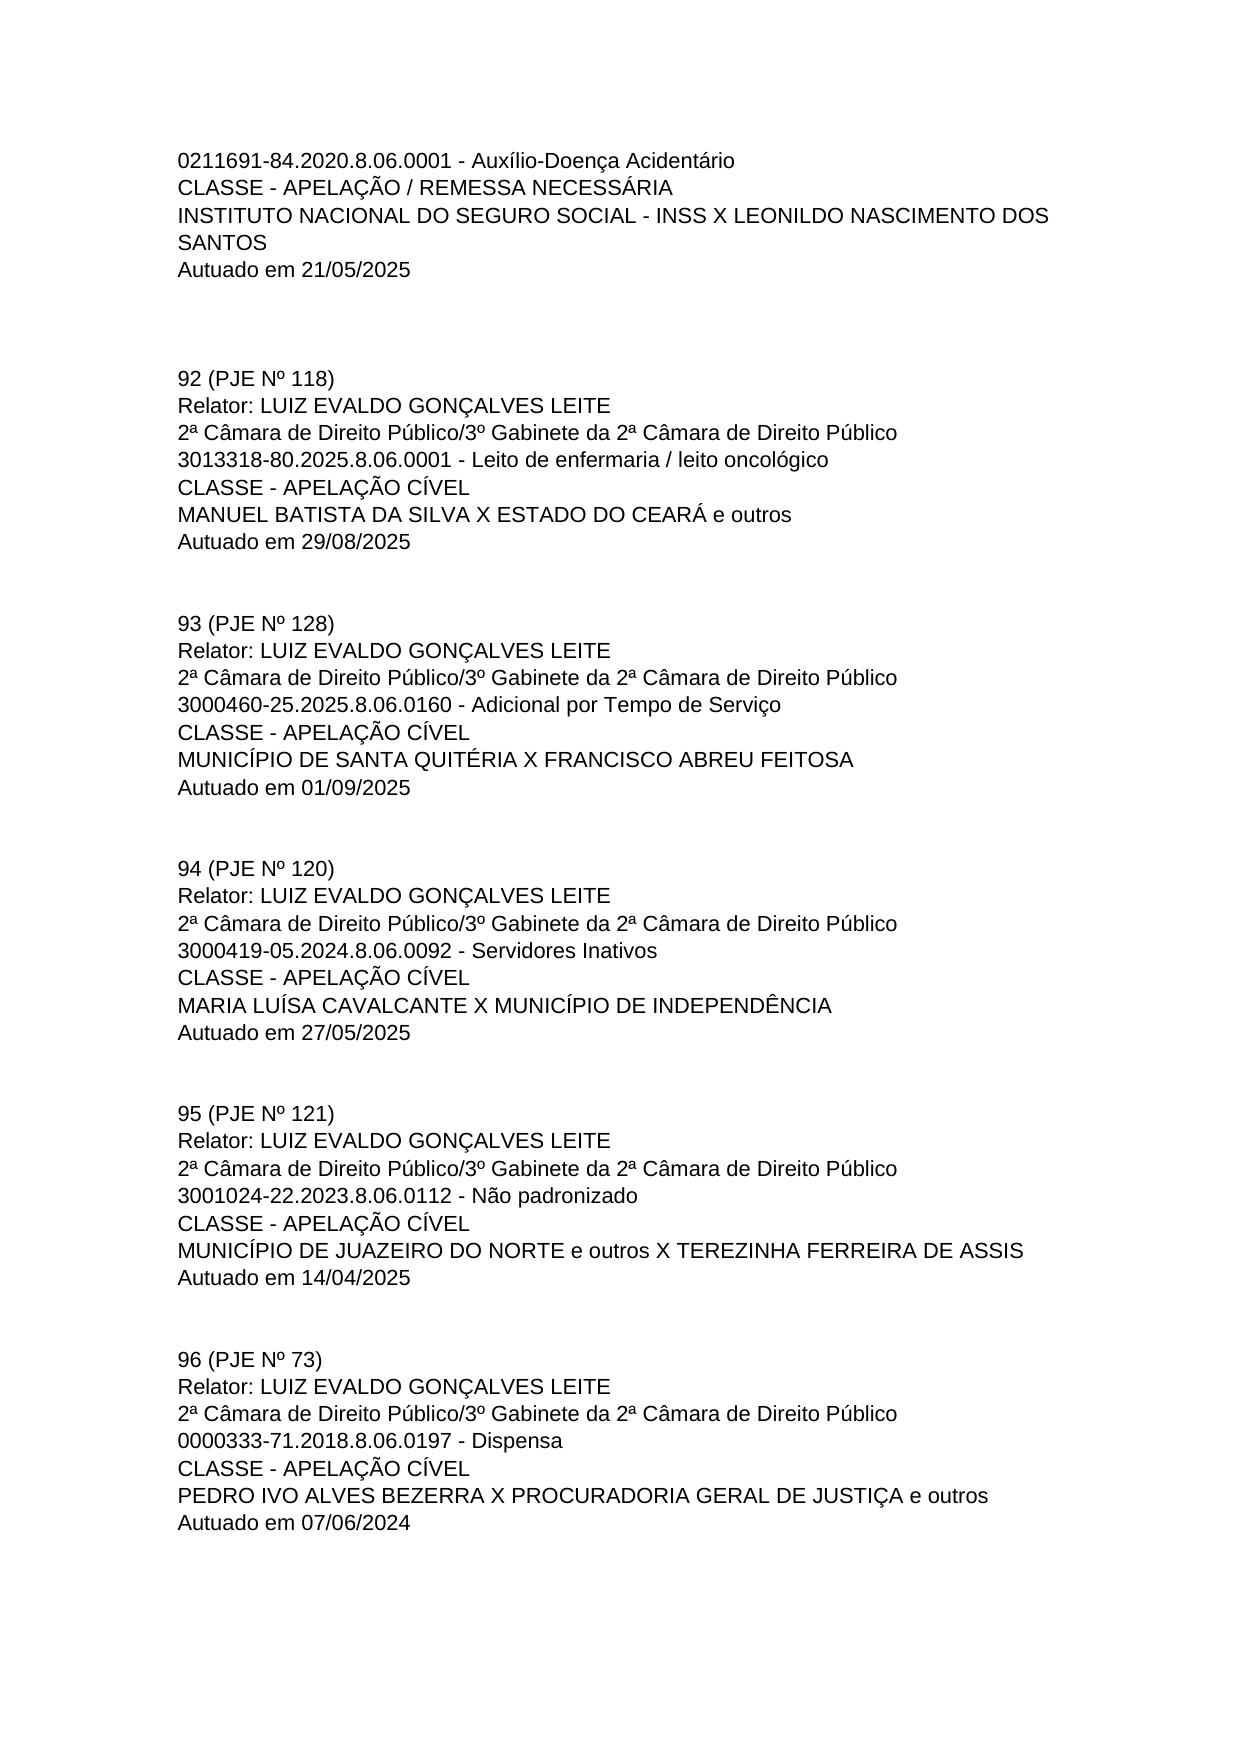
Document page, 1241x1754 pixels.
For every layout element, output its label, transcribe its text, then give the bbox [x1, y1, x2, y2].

text 2ª Câmara de Direito Público/3º Gabinete da 2ª Câmara de Direito Público [177, 665, 1063, 690]
text 2ª Câmara de Direito Público/3º Gabinete da 2ª Câmara de Direito Público [177, 1156, 1063, 1181]
text CLASSE - APELAÇÃO CÍVEL MARIA LUÍSA CAVALCANTE X MUNICÍPIO DE INDEPENDÊNCIA [177, 965, 1063, 1018]
text CLASSE - APELAÇÃO CÍVEL MUNICÍPIO DE JUAZEIRO DO NORTE e outros X TEREZINHA FERREIRA DE ASSIS [177, 1211, 1063, 1263]
text Autuado em 21/05/2025 [177, 257, 1063, 282]
text Relator: LUIZ EVALDO GONÇALVES LEITE [177, 638, 1063, 663]
text Autuado em 29/08/2025 [177, 529, 1063, 554]
text CLASSE - APELAÇÃO CÍVEL PEDRO IVO ALVES BEZERRA X PROCURADORIA GERAL DE JUSTIÇA e outros [177, 1456, 1063, 1508]
text CLASSE - APELAÇÃO / REMESSA NECESSÁRIA INSTITUTO NACIONAL DO SEGURO SOCIAL - INSS X LEONILDO NASCIMENTO DOS SANTOS [177, 175, 1063, 255]
text Relator: LUIZ EVALDO GONÇALVES LEITE [177, 1374, 1063, 1399]
subtitle 3013318-80.2025.8.06.0001 - Leito de enfermaria / leito oncológico [177, 447, 1063, 472]
text 2ª Câmara de Direito Público/3º Gabinete da 2ª Câmara de Direito Público [177, 1401, 1063, 1426]
text Autuado em 01/09/2025 [177, 774, 1063, 800]
text 94 (PJE Nº 120) [177, 856, 1063, 881]
text Relator: LUIZ EVALDO GONÇALVES LEITE [177, 883, 1063, 908]
text 95 (PJE Nº 121) [177, 1101, 1063, 1126]
text CLASSE - APELAÇÃO CÍVEL MANUEL BATISTA DA SILVA X ESTADO DO CEARÁ e outros [177, 475, 1063, 527]
text 96 (PJE Nº 73) [177, 1346, 1063, 1372]
text 93 (PJE Nº 128) [177, 611, 1063, 636]
subtitle 3000460-25.2025.8.06.0160 - Adicional por Tempo de Serviço [177, 692, 1063, 718]
subtitle 0211691-84.2020.8.06.0001 - Auxílio-Doença Acidentário [177, 148, 1063, 173]
text Relator: LUIZ EVALDO GONÇALVES LEITE [177, 1128, 1063, 1154]
text Autuado em 07/06/2024 [177, 1510, 1063, 1535]
text 92 (PJE Nº 118) [177, 366, 1063, 391]
subtitle 0000333-71.2018.8.06.0197 - Dispensa [177, 1428, 1063, 1453]
text 2ª Câmara de Direito Público/3º Gabinete da 2ª Câmara de Direito Público [177, 910, 1063, 936]
text CLASSE - APELAÇÃO CÍVEL MUNICÍPIO DE SANTA QUITÉRIA X FRANCISCO ABREU FEITOSA [177, 720, 1063, 772]
subtitle 3001024-22.2023.8.06.0112 - Não padronizado [177, 1183, 1063, 1208]
text 2ª Câmara de Direito Público/3º Gabinete da 2ª Câmara de Direito Público [177, 420, 1063, 445]
text Autuado em 27/05/2025 [177, 1020, 1063, 1045]
subtitle 3000419-05.2024.8.06.0092 - Servidores Inativos [177, 938, 1063, 963]
text Relator: LUIZ EVALDO GONÇALVES LEITE [177, 393, 1063, 418]
text Autuado em 14/04/2025 [177, 1265, 1063, 1290]
